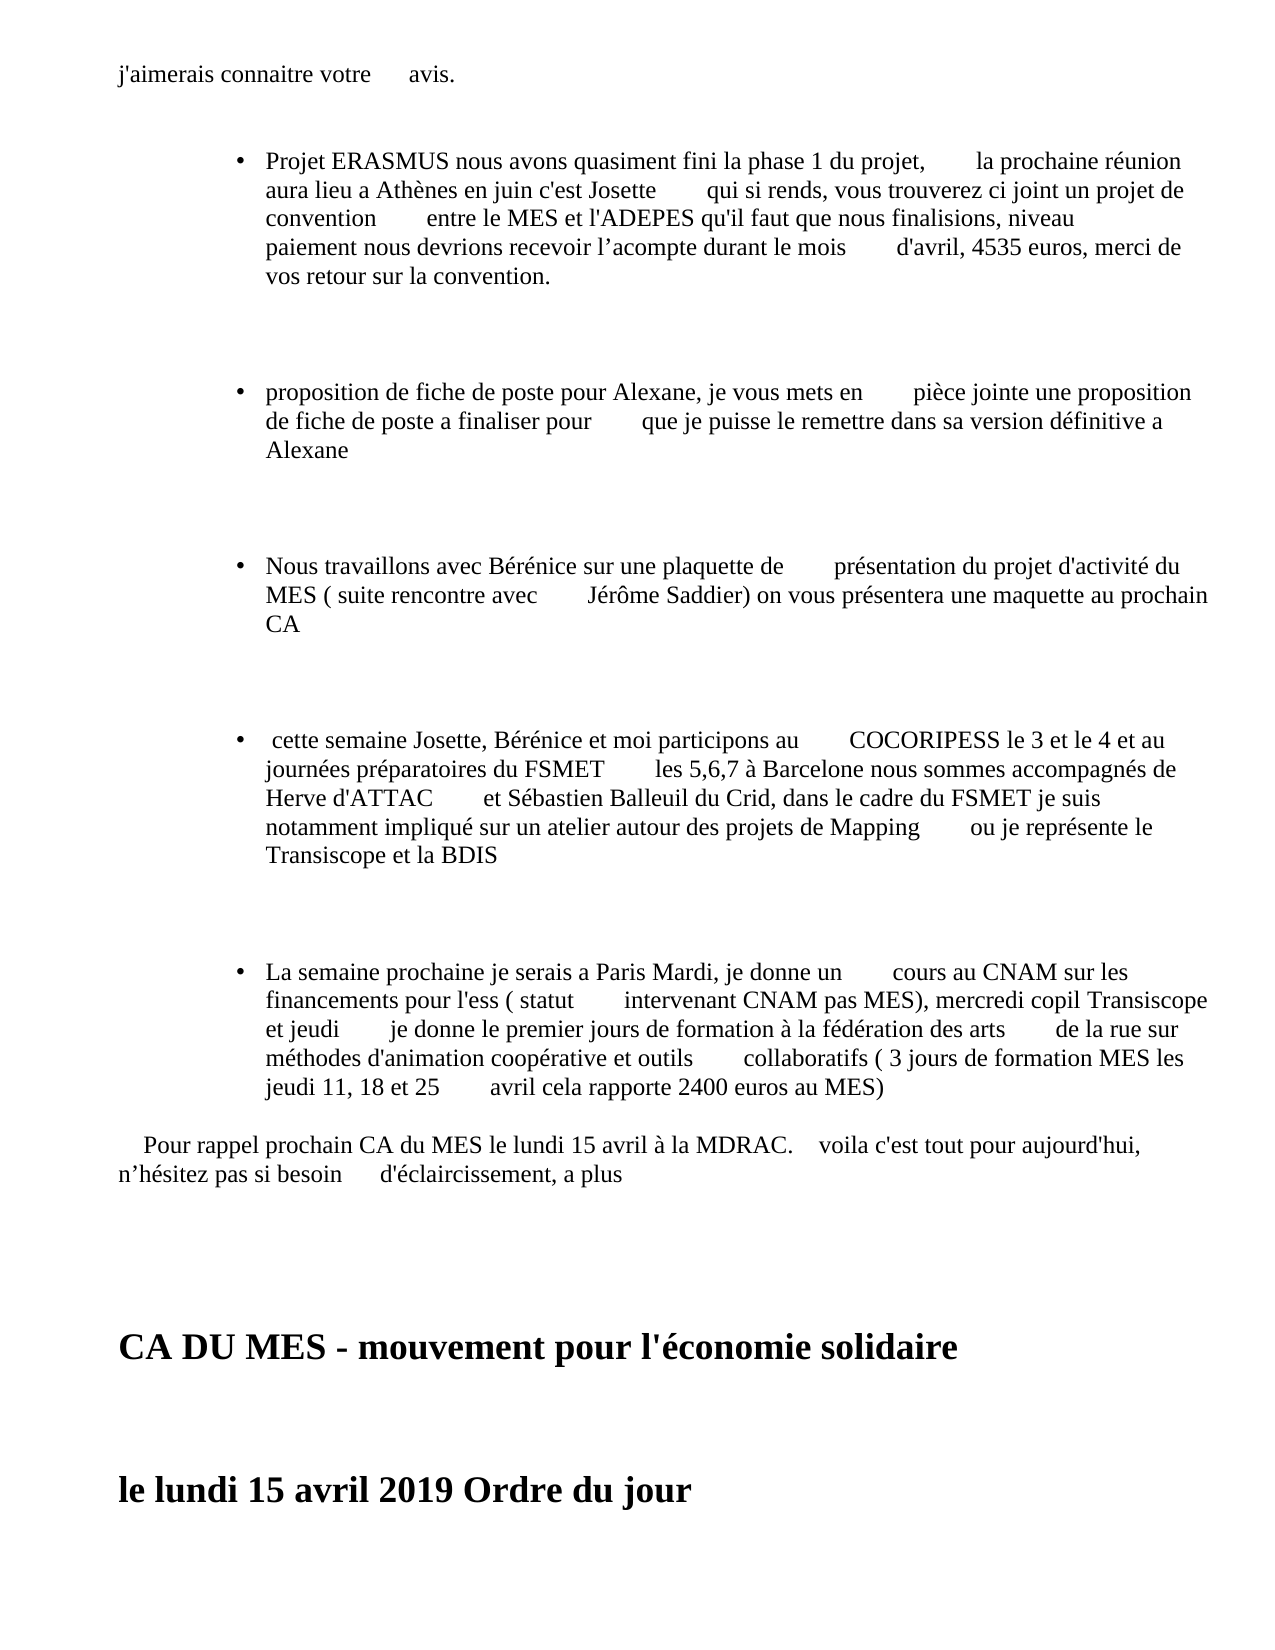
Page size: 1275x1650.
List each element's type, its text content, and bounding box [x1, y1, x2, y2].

subtitle le lundi 15 avril 2019 Ordre du jour [118, 1467, 1216, 1511]
list Projet ERASMUS nous avons quasiment fini la phase 1 du projet, la prochaine réunion aura lieu a Athènes en juin c'est Josette qui si rends, vous trouverez ci joint un projet de convention entre le MES et l'ADEPES qu'il faut que nous finalisions, niveau paiement nous devrions recevoir l’acompte durant le mois d'avril, 4535 euros, merci de vos retour sur la convention. [236, 146, 1216, 290]
text Pour rappel prochain CA du MES le lundi 15 avril à la MDRAC. voila c'est tout pour aujourd'hui, n’hésitez pas si besoin d'éclaircissement, a plus [118, 1130, 1216, 1274]
list La semaine prochaine je serais a Paris Mardi, je donne un cours au CNAM sur les financements pour l'ess ( statut intervenant CNAM pas MES), mercredi copil Transiscope et jeudi je donne le premier jours de formation à la fédération des arts de la rue sur méthodes d'animation coopérative et outils collaboratifs ( 3 jours de formation MES les jeudi 11, 18 et 25 avril cela rapporte 2400 euros au MES) [236, 957, 1216, 1101]
list cette semaine Josette, Bérénice et moi participons au COCORIPESS le 3 et le 4 et au journées préparatoires du FSMET les 5,6,7 à Barcelone nous sommes accompagnés de Herve d'ATTAC et Sébastien Balleuil du Crid, dans le cadre du FSMET je suis notamment impliqué sur un atelier autour des projets de Mapping ou je représente le Transiscope et la BDIS [236, 725, 1216, 869]
subtitle CA DU MES - mouvement pour l'économie solidaire [118, 1324, 1216, 1367]
list Nous travaillons avec Bérénice sur une plaquette de présentation du projet d'activité du MES ( suite rencontre avec Jérôme Saddier) on vous présentera une maquette au prochain CA [236, 551, 1216, 638]
text j'aimerais connaitre votre avis. [118, 59, 1216, 117]
text [118, 1532, 1216, 1589]
list proposition de fiche de poste pour Alexane, je vous mets en pièce jointe une proposition de fiche de poste a finaliser pour que je puisse le remettre dans sa version définitive a Alexane [236, 377, 1216, 464]
